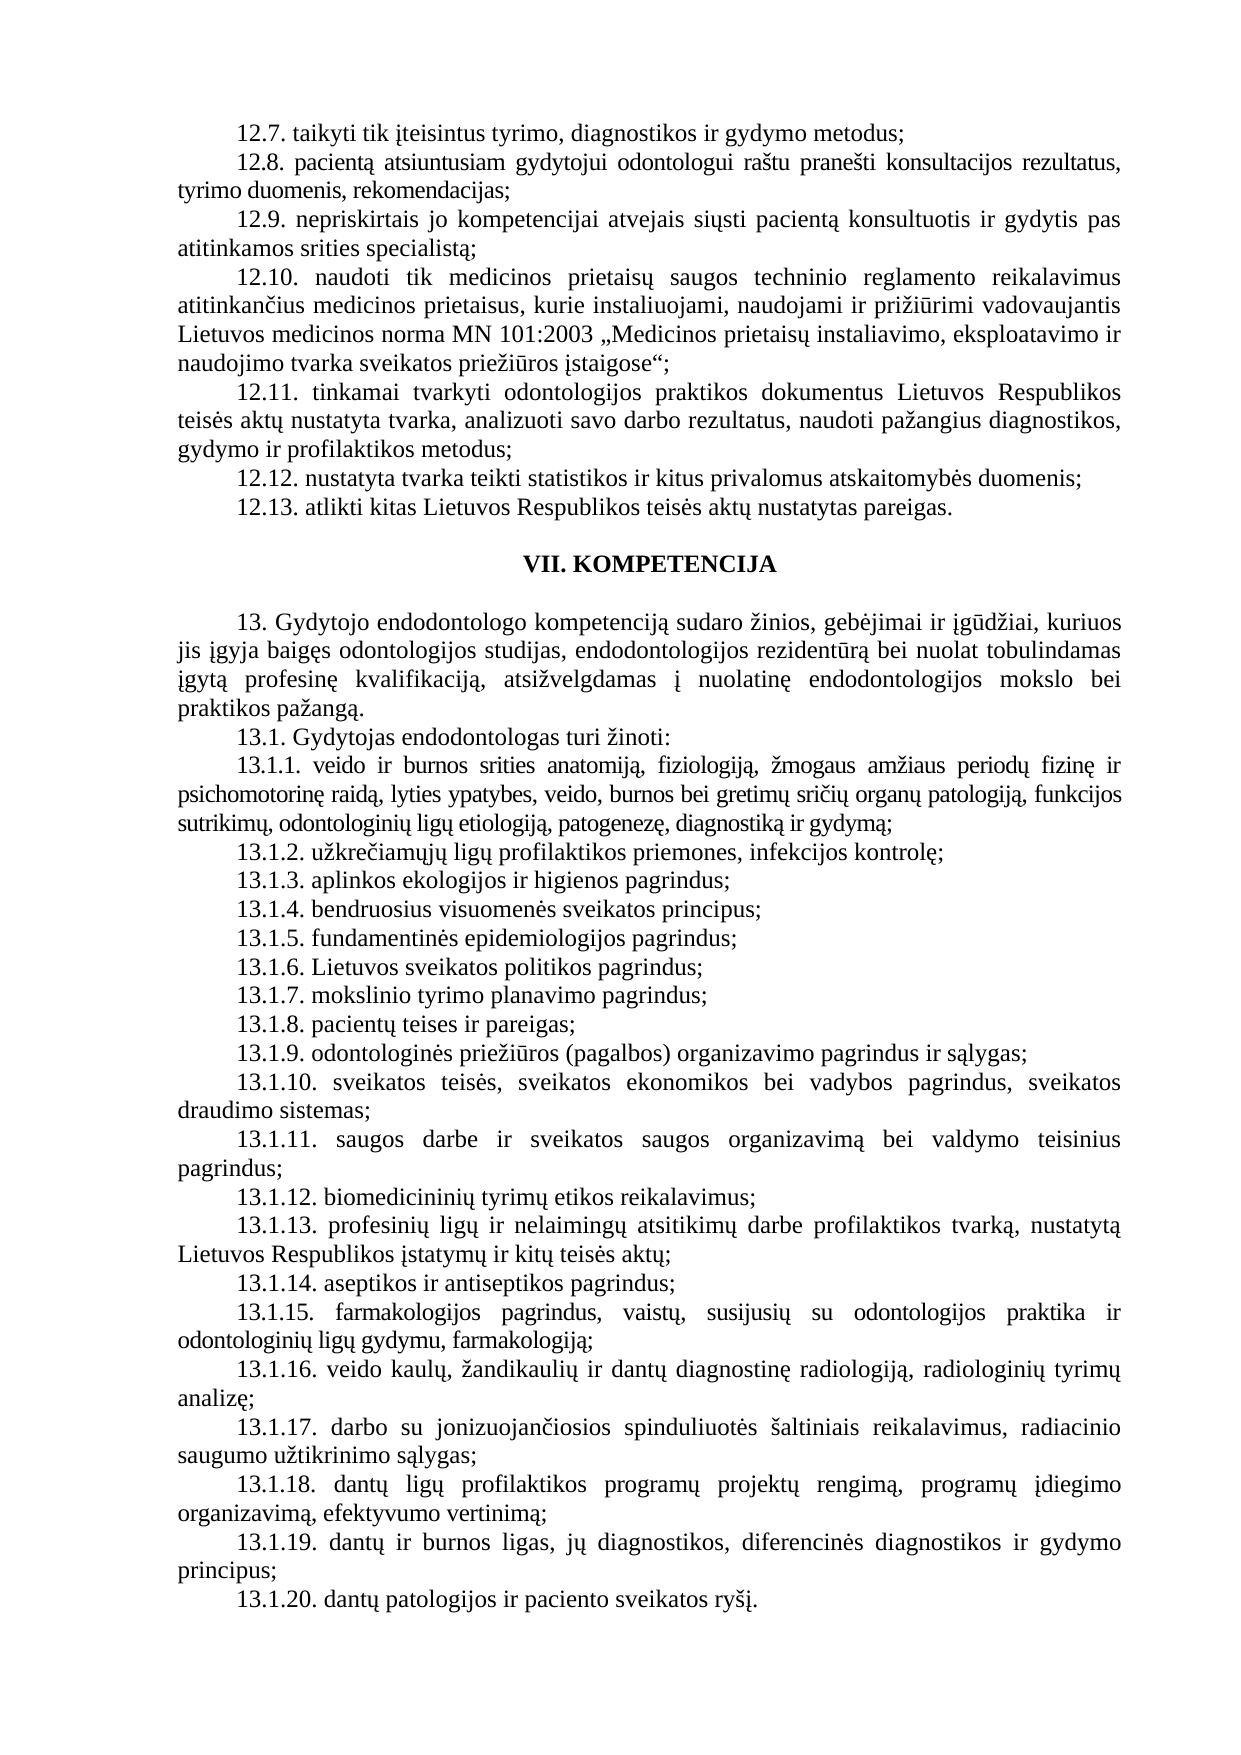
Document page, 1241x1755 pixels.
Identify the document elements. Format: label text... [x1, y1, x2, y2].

text 13.1.14. aseptikos ir antiseptikos pagrindus; [177, 1268, 1122, 1297]
text 13.1.10. sveikatos teisės, sveikatos ekonomikos bei vadybos pagrindus, sveikatos draudimo sistemas; [177, 1067, 1122, 1124]
text 13. Gydytojo endodontologo kompetenciją sudaro žinios, gebėjimai ir įgūdžiai, kuriuos jis įgyja baigęs odontologijos studijas, endodontologijos rezidentūrą bei nuolat tobulindamas įgytą profesinę kvalifikaciją, atsižvelgdamas į nuolatinę endodontologijos mokslo bei praktikos pažangą. [177, 607, 1122, 722]
text 13.1.9. odontologinės priežiūros (pagalbos) organizavimo pagrindus ir sąlygas; [177, 1038, 1122, 1067]
text 12.13. atlikti kitas Lietuvos Respublikos teisės aktų nustatytas pareigas. [177, 492, 1122, 521]
text 12.11. tinkamai tvarkyti odontologijos praktikos dokumentus Lietuvos Respublikos teisės aktų nustatyta tvarka, analizuoti savo darbo rezultatus, naudoti pažangius diagnostikos, gydymo ir profilaktikos metodus; [177, 377, 1122, 463]
text 13.1.18. dantų ligų profilaktikos programų projektų rengimą, programų įdiegimo organizavimą, efektyvumo vertinimą; [177, 1469, 1122, 1527]
text 12.7. taikyti tik įteisintus tyrimo, diagnostikos ir gydymo metodus; [177, 118, 1122, 147]
text 13.1.6. Lietuvos sveikatos politikos pagrindus; [177, 952, 1122, 981]
text 13.1.4. bendruosius visuomenės sveikatos principus; [177, 894, 1122, 923]
text 13.1.12. biomedicininių tyrimų etikos reikalavimus; [177, 1182, 1122, 1211]
text 12.8. pacientą atsiuntusiam gydytojui odontologui raštu pranešti konsultacijos rezultatus, tyrimo duomenis, rekomendacijas; [177, 147, 1122, 204]
text 13.1.3. aplinkos ekologijos ir higienos pagrindus; [177, 866, 1122, 894]
text 12.12. nustatyta tvarka teikti statistikos ir kitus privalomus atskaitomybės duomenis; [177, 463, 1122, 492]
text 13.1.2. užkrečiamųjų ligų profilaktikos priemones, infekcijos kontrolę; [177, 837, 1122, 866]
text 12.9. nepriskirtais jo kompetencijai atvejais siųsti pacientą konsultuotis ir gydytis pas atitinkamos srities specialistą; [177, 204, 1122, 262]
text 13.1.16. veido kaulų, žandikaulių ir dantų diagnostinę radiologiją, radiologinių tyrimų analizę; [177, 1354, 1122, 1412]
text 13.1.7. mokslinio tyrimo planavimo pagrindus; [177, 981, 1122, 1009]
text 13.1.15. farmakologijos pagrindus, vaistų, susijusių su odontologijos praktika ir odontologinių ligų gydymu, farmakologiją; [177, 1297, 1122, 1354]
text 13.1.20. dantų patologijos ir paciento sveikatos ryšį. [177, 1584, 1122, 1613]
text 13.1. Gydytojas endodontologas turi žinoti: [177, 722, 1122, 751]
text 13.1.8. pacientų teises ir pareigas; [177, 1009, 1122, 1038]
text 13.1.19. dantų ir burnos ligas, jų diagnostikos, diferencinės diagnostikos ir gydymo principus; [177, 1527, 1122, 1584]
text VII. KOMPETENCIJA [177, 549, 1122, 578]
text 13.1.13. profesinių ligų ir nelaimingų atsitikimų darbe profilaktikos tvarką, nustatytą Lietuvos Respublikos įstatymų ir kitų teisės aktų; [177, 1211, 1122, 1268]
text 13.1.1. veido ir burnos srities anatomiją, fiziologiją, žmogaus amžiaus periodų fizinę ir psichomotorinę raidą, lyties ypatybes, veido, burnos bei gretimų sričių organų patologiją, funkcijos sutrikimų, odontologinių ligų etiologiją, patogenezę, diagnostiką ir gydymą; [177, 751, 1122, 837]
text 13.1.5. fundamentinės epidemiologijos pagrindus; [177, 923, 1122, 952]
text 13.1.17. darbo su jonizuojančiosios spinduliuotės šaltiniais reikalavimus, radiacinio saugumo užtikrinimo sąlygas; [177, 1412, 1122, 1469]
text 13.1.11. saugos darbe ir sveikatos saugos organizavimą bei valdymo teisinius pagrindus; [177, 1124, 1122, 1182]
text 12.10. naudoti tik medicinos prietaisų saugos techninio reglamento reikalavimus atitinkančius medicinos prietaisus, kurie instaliuojami, naudojami ir prižiūrimi vadovaujantis Lietuvos medicinos norma MN 101:2003 „Medicinos prietaisų instaliavimo, eksploatavimo ir naudojimo tvarka sveikatos priežiūros įstaigose“; [177, 262, 1122, 377]
